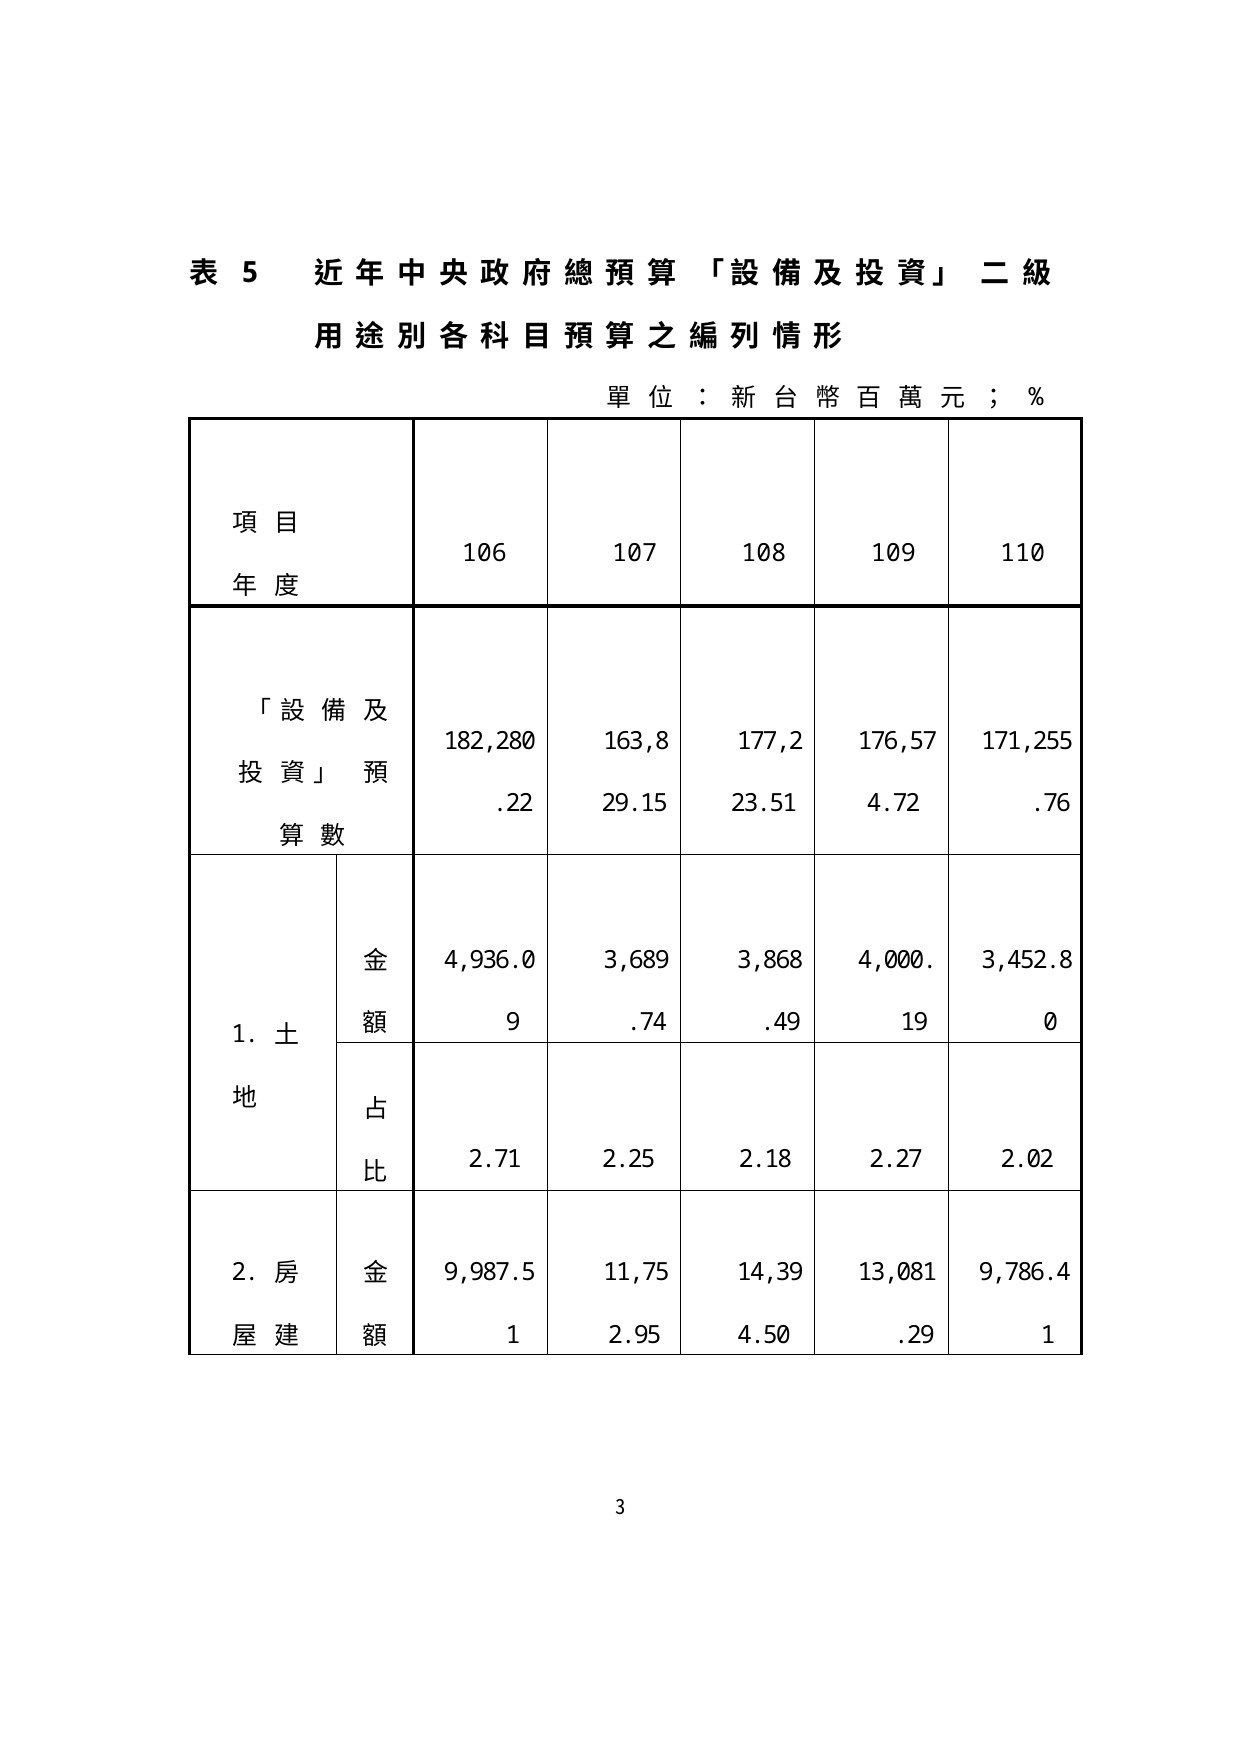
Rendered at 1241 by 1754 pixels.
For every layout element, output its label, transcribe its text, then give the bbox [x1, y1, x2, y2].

table_cell 3,689.74 [548, 855, 680, 1042]
table_cell 14,394.50 [681, 1191, 814, 1354]
table_cell 4,936.09 [415, 855, 547, 1042]
table_cell 4,000.19 [815, 855, 948, 1042]
table_header 107 [548, 420, 680, 604]
table_cell 163,829.15 [548, 608, 680, 854]
table_cell 177,223.51 [681, 608, 814, 854]
table_header 106 [415, 420, 547, 604]
table_cell 2.27 [815, 1043, 948, 1190]
table_cell 2.房屋建 [191, 1191, 336, 1354]
table_cell 1.土地 [191, 855, 336, 1190]
table_cell 2.71 [415, 1043, 547, 1190]
table_header 109 [815, 420, 948, 604]
table_cell 171,255.76 [949, 608, 1080, 854]
table_cell 176,574.72 [815, 608, 948, 854]
table_header 110 [949, 420, 1080, 604]
table_cell 9,786.41 [949, 1191, 1080, 1354]
table_cell 2.18 [681, 1043, 814, 1190]
table_cell 13,081.29 [815, 1191, 948, 1354]
table_cell 3,868.49 [681, 855, 814, 1042]
table_cell 2.02 [949, 1043, 1080, 1190]
table_cell 金額 [337, 1191, 412, 1354]
text 表5 近年中央政府總預算「設備及投資」二級用途別各科目預算之編列情形 [183, 229, 1058, 354]
table_cell 金額 [337, 855, 412, 1042]
text 單位：新台幣百萬元；% [178, 354, 1058, 417]
table_cell 11,752.95 [548, 1191, 680, 1354]
table_header 項目 年度 [191, 420, 412, 604]
table_cell 2.25 [548, 1043, 680, 1190]
table_cell 占比 [337, 1043, 412, 1190]
table_cell 「設備及投資」預算數 [191, 608, 412, 854]
table_cell 182,280.22 [415, 608, 547, 854]
table_cell 9,987.51 [415, 1191, 547, 1354]
table_cell 3,452.80 [949, 855, 1080, 1042]
table_header 108 [681, 420, 814, 604]
